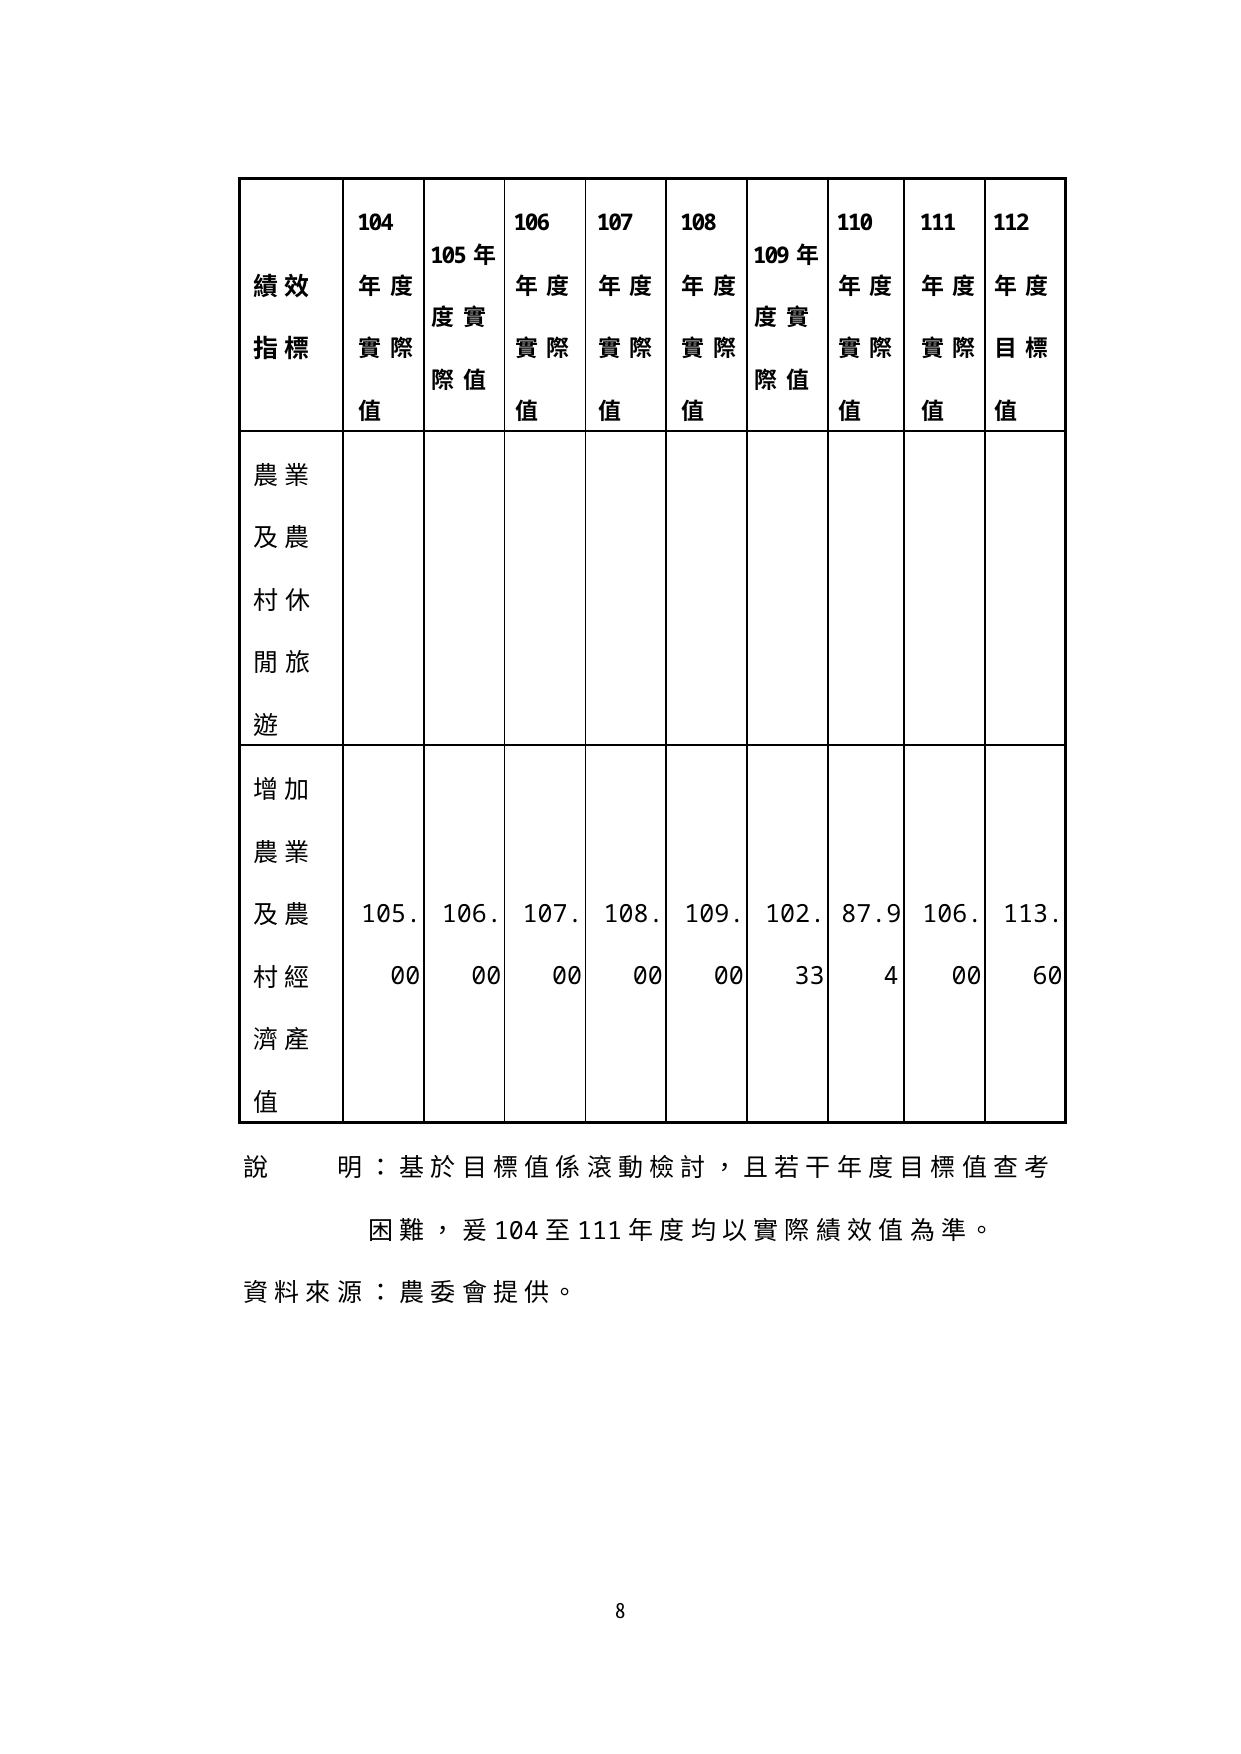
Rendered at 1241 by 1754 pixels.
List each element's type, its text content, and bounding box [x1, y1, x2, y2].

table_cell [505, 432, 585, 744]
table_cell [748, 432, 827, 744]
table_cell 87.94 [829, 746, 903, 1121]
table_header 111年度實際值 [905, 180, 984, 430]
table_header 106年度實際值 [505, 180, 585, 430]
table_cell 108.00 [586, 746, 665, 1121]
text 說 明：基於目標值係滾動檢討，且若干年度目標值查考困難，爰104至111年度均以實際績效值為準。 [236, 1124, 1063, 1249]
table_cell [586, 432, 665, 744]
table_header 104年度實際值 [344, 180, 423, 430]
table_header 112年度目標值 [986, 180, 1064, 430]
table_cell [344, 432, 423, 744]
table_cell [667, 432, 746, 744]
table_cell [829, 432, 903, 744]
table_cell 113.60 [986, 746, 1064, 1121]
table_cell 102.33 [748, 746, 827, 1121]
table_cell 109.00 [667, 746, 746, 1121]
table_cell 農業及農村休閒旅遊 [241, 432, 342, 744]
table_header 105年度實際值 [425, 180, 504, 430]
table_cell 增加農業及農村經濟產值 [241, 746, 342, 1121]
table_cell 107.00 [505, 746, 585, 1121]
table_header 107年度實際值 [586, 180, 665, 430]
table_cell [425, 432, 504, 744]
table_cell 106.00 [425, 746, 504, 1121]
table_cell 105.00 [344, 746, 423, 1121]
table_header 績效指標 [241, 180, 342, 430]
table_cell [986, 432, 1064, 744]
table_header 110年度實際值 [829, 180, 903, 430]
table_header 108年度實際值 [667, 180, 746, 430]
table_cell 106.00 [905, 746, 984, 1121]
table_cell [905, 432, 984, 744]
text 資料來源：農委會提供。 [236, 1249, 1063, 1312]
table_header 109年度實際值 [748, 180, 827, 430]
